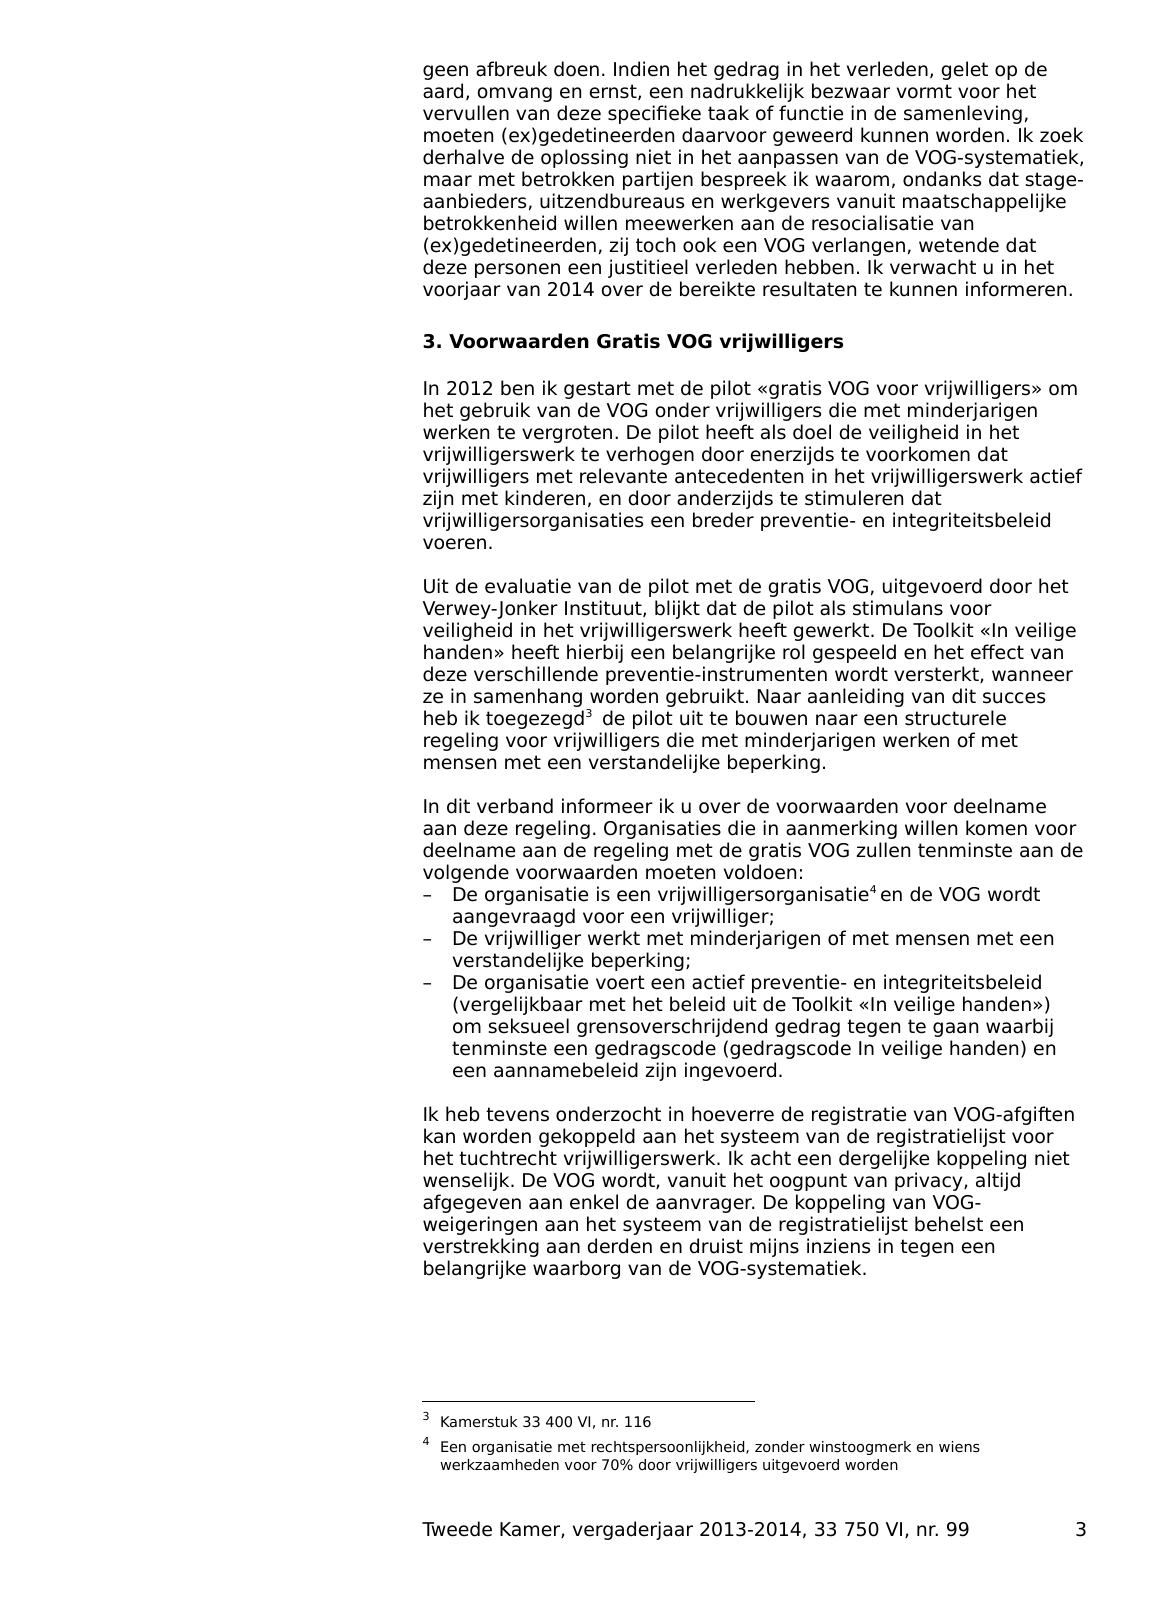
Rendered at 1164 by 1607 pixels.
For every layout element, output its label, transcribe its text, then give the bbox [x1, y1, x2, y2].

text – De organisatie voert een actief preventie- en integriteitsbeleid (vergelijkbaar met het beleid uit de Toolkit «In veilige handen») om seksueel grensoverschrijdend gedrag tegen te gaan waarbij tenminste een gedragscode (gedragscode In veilige handen) en een aannamebeleid zijn ingevoerd. [422, 972, 1087, 1082]
text In 2012 ben ik gestart met de pilot «gratis VOG voor vrijwilligers» om het gebruik van de VOG onder vrijwilligers die met minderjarigen werken te vergroten. De pilot heeft als doel de veiligheid in het vrijwilligerswerk te verhogen door enerzijds te voorkomen dat vrijwilligers met relevante antecedenten in het vrijwilligerswerk actief zijn met kinderen, en door anderzijds te stimuleren dat vrijwilligersorganisaties een breder preventie- en integriteitsbeleid voeren. [422, 378, 1087, 554]
subtitle 3. Voorwaarden Gratis VOG vrijwilligers [422, 331, 1087, 353]
text In dit verband informeer ik u over de voorwaarden voor deelname aan deze regeling. Organisaties die in aanmerking willen komen voor deelname aan de regeling met de gratis VOG zullen tenminste aan de volgende voorwaarden moeten voldoen: [422, 796, 1087, 884]
text – De organisatie is een vrijwilligersorganisatieen de VOG wordt aangevraagd voor een vrijwilliger; [422, 884, 1087, 928]
text Ik heb tevens onderzocht in hoeverre de registratie van VOG-afgiften kan worden gekoppeld aan het systeem van de registratielijst voor het tuchtrecht vrijwilligerswerk. Ik acht een dergelijke koppeling niet wenselijk. De VOG wordt, vanuit het oogpunt van privacy, altijd afgegeven aan enkel de aanvrager. De koppeling van VOG-weigeringen aan het systeem van de registratielijst behelst een verstrekking aan derden en druist mijns inziens in tegen een belangrijke waarborg van de VOG-systematiek. [422, 1104, 1087, 1279]
text Een organisatie met rechtspersoonlijkheid, zonder winstoogmerk en wiens werkzaamheden voor 70% door vrijwilligers uitgevoerd worden [422, 1435, 1087, 1474]
text – De vrijwilliger werkt met minderjarigen of met mensen met een verstandelijke beperking; [422, 928, 1087, 972]
text Kamerstuk 33 400 VI, nr. 116 [422, 1410, 1087, 1432]
text geen afbreuk doen. Indien het gedrag in het verleden, gelet op de aard, omvang en ernst, een nadrukkelijk bezwaar vormt voor het vervullen van deze specifieke taak of functie in de samenleving, moeten (ex)gedetineerden daarvoor geweerd kunnen worden. Ik zoek derhalve de oplossing niet in het aanpassen van de VOG-systematiek, maar met betrokken partijen bespreek ik waarom, ondanks dat stage-aanbieders, uitzendbureaus en werkgevers vanuit maatschappelijke betrokkenheid willen meewerken aan de resocialisatie van (ex)gedetineerden, zij toch ook een VOG verlangen, wetende dat deze personen een justitieel verleden hebben. Ik verwacht u in het voorjaar van 2014 over de bereikte resultaten te kunnen informeren. [422, 59, 1087, 301]
text Uit de evaluatie van de pilot met de gratis VOG, uitgevoerd door het Verwey-Jonker Instituut, blijkt dat de pilot als stimulans voor veiligheid in het vrijwilligerswerk heeft gewerkt. De Toolkit «In veilige handen» heeft hierbij een belangrijke rol gespeeld en het effect van deze verschillende preventie-instrumenten wordt versterkt, wanneer ze in samenhang worden gebruikt. Naar aanleiding van dit succes heb ik toegezegd de pilot uit te bouwen naar een structurele regeling voor vrijwilligers die met minderjarigen werken of met mensen met een verstandelijke beperking. [422, 576, 1087, 774]
